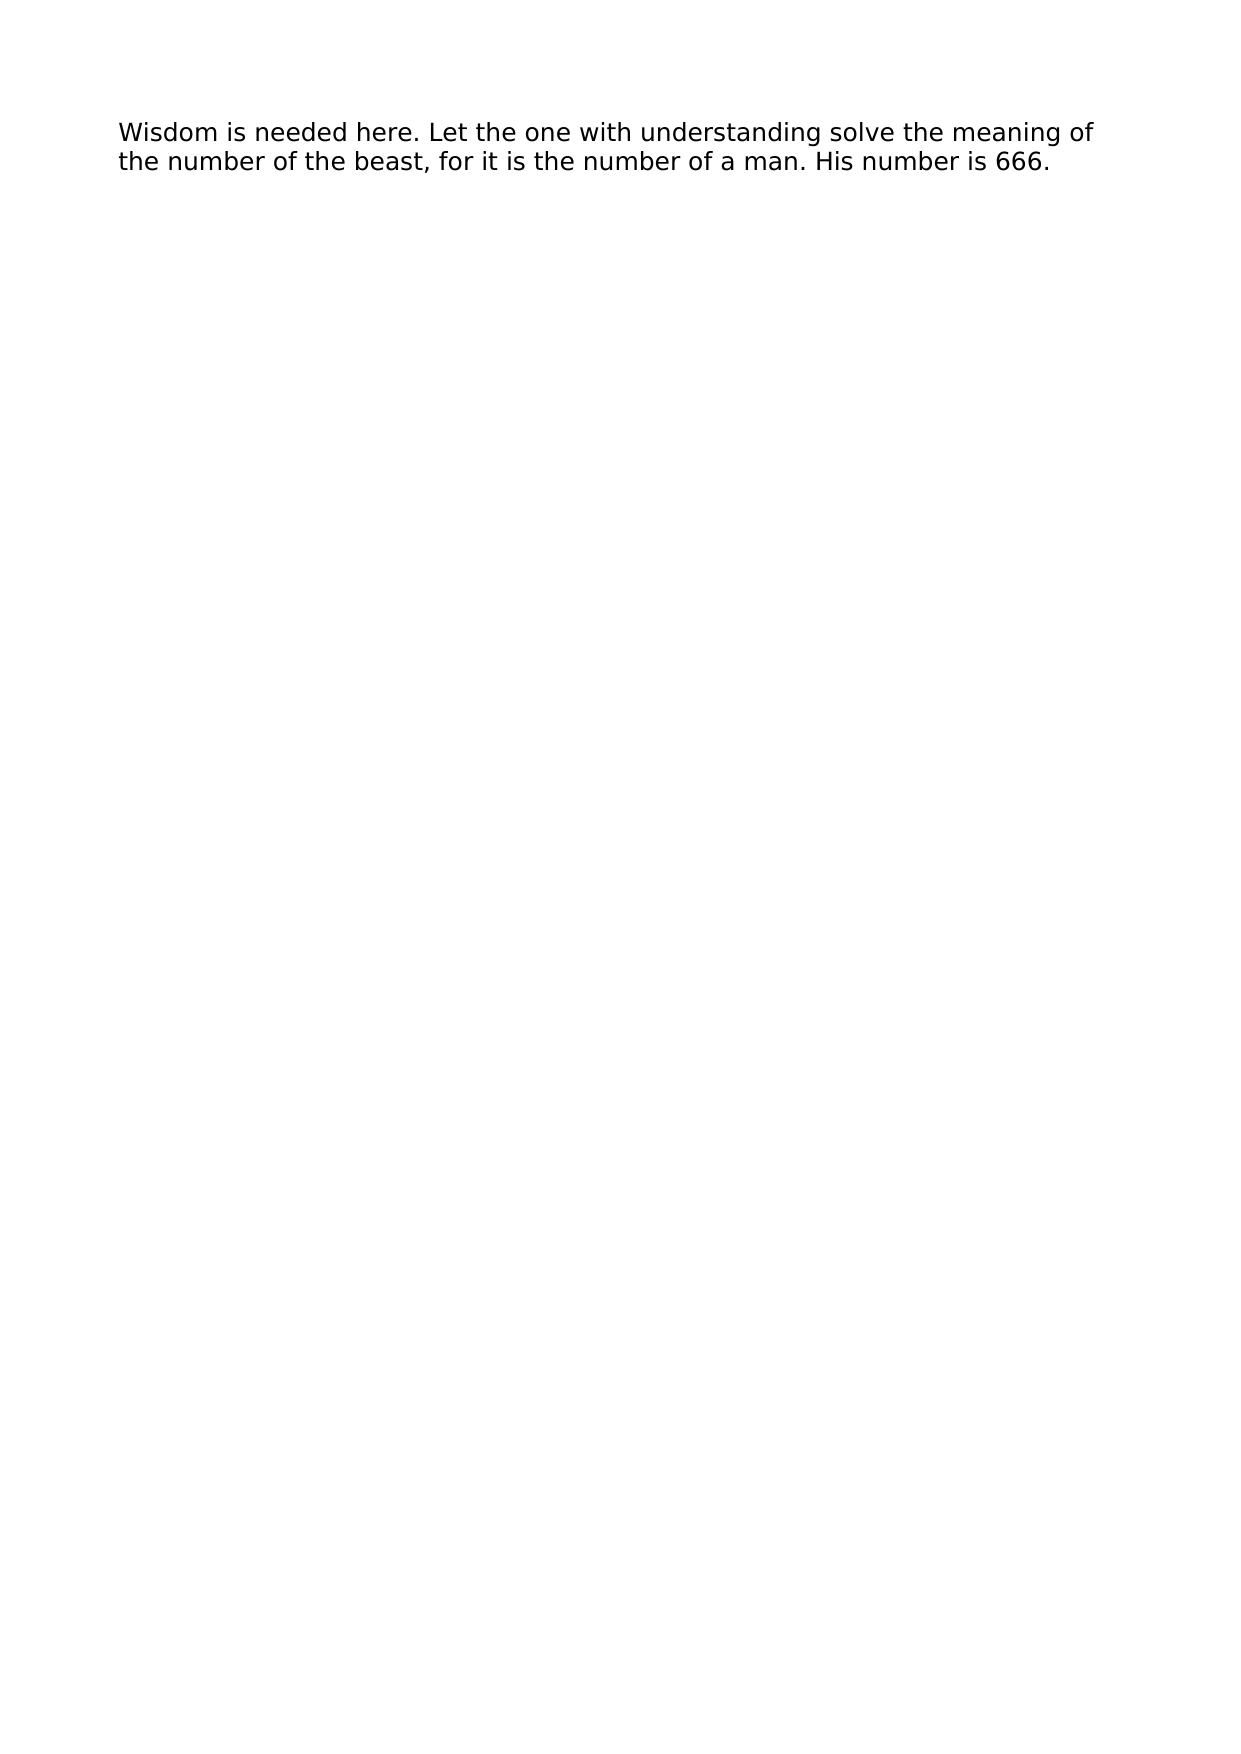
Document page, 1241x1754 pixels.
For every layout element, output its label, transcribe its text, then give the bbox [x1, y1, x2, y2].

text Wisdom is needed here. Let the one with understanding solve the meaning of the number of the beast, for it is the number of a man. His number is 666. [118, 118, 1122, 176]
